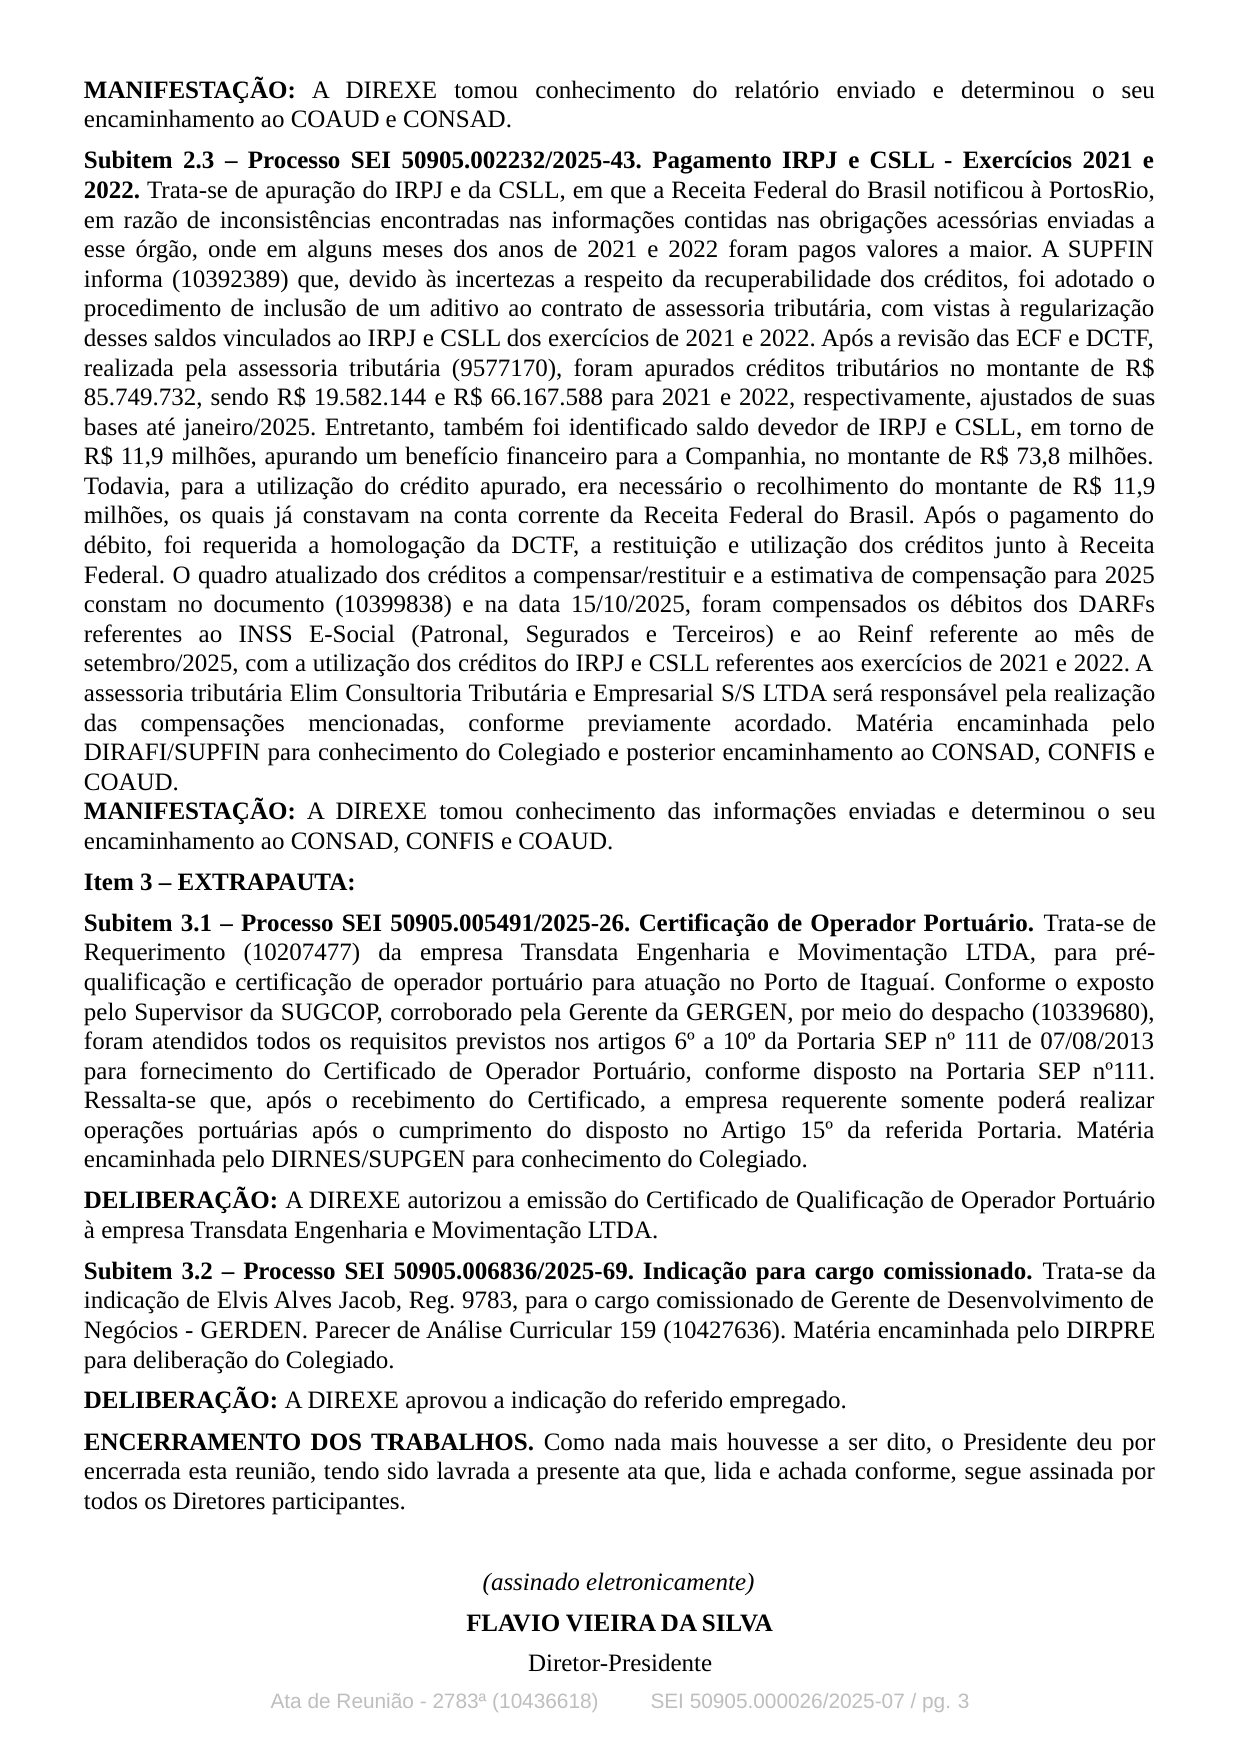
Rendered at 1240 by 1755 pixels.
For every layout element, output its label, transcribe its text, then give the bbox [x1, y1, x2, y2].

text DELIBERAÇÃO: A DIREXE aprovou a indicação do referido empregado. [84, 1386, 1156, 1414]
text Diretor-Presidente [72, 1648, 1168, 1677]
text DELIBERAÇÃO: A DIREXE autorizou a emissão do Certificado de Qualificação de Operador Portuário à empresa Transdata Engenharia e Movimentação LTDA. [84, 1185, 1156, 1244]
text MANIFESTAÇÃO: A DIREXE tomou conhecimento das informações enviadas e determinou o seu encaminhamento ao CONSAD, CONFIS e COAUD. [84, 796, 1156, 855]
text FLAVIO VIEIRA DA SILVA [72, 1608, 1167, 1637]
text (assinado eletronicamente) [72, 1567, 1167, 1596]
text Subitem 3.2 – Processo SEI 50905.006836/2025-69. Indicação para cargo comissionado. Trata-se da indicação de Elvis Alves Jacob, Reg. 9783, para o cargo comissionado de Gerente de Desenvolvimento de Negócios - GERDEN. Parecer de Análise Curricular 159 (10427636). Matéria encaminhada pelo DIRPRE para deliberação do Colegiado. [84, 1256, 1156, 1373]
text Subitem 3.1 – Processo SEI 50905.005491/2025-26. Certificação de Operador Portuário. Trata-se de Requerimento (10207477) da empresa Transdata Engenharia e Movimentação LTDA, para pré-qualificação e certificação de operador portuário para atuação no Porto de Itaguaí. Conforme o exposto pelo Supervisor da SUGCOP, corroborado pela Gerente da GERGEN, por meio do despacho (10339680), foram atendidos todos os requisitos previstos nos artigos 6º a 10º da Portaria SEP nº 111 de 07/08/2013 para fornecimento do Certificado de Operador Portuário, conforme disposto na Portaria SEP nº111. Ressalta-se que, após o recebimento do Certificado, a empresa requerente somente poderá realizar operações portuárias após o cumprimento do disposto no Artigo 15º da referida Portaria. Matéria encaminhada pelo DIRNES/SUPGEN para conhecimento do Colegiado. [84, 908, 1156, 1173]
text Subitem 2.3 – Processo SEI 50905.002232/2025-43. Pagamento IRPJ e CSLL - Exercícios 2021 e 2022. Trata-se de apuração do IRPJ e da CSLL, em que a Receita Federal do Brasil notificou à PortosRio, em razão de inconsistências encontradas nas informações contidas nas obrigações acessórias enviadas a esse órgão, onde em alguns meses dos anos de 2021 e 2022 foram pagos valores a maior. A SUPFIN informa (10392389) que, devido às incertezas a respeito da recuperabilidade dos créditos, foi adotado o procedimento de inclusão de um aditivo ao contrato de assessoria tributária, com vistas à regularização desses saldos vinculados ao IRPJ e CSLL dos exercícios de 2021 e 2022. Após a revisão das ECF e DCTF, realizada pela assessoria tributária (9577170), foram apurados créditos tributários no montante de R$ 85.749.732, sendo R$ 19.582.144 e R$ 66.167.588 para 2021 e 2022, respectivamente, ajustados de suas bases até janeiro/2025. Entretanto, também foi identificado saldo devedor de IRPJ e CSLL, em torno de R$ 11,9 milhões, apurando um benefício financeiro para a Companhia, no montante de R$ 73,8 milhões. Todavia, para a utilização do crédito apurado, era necessário o recolhimento do montante de R$ 11,9 milhões, os quais já constavam na conta corrente da Receita Federal do Brasil. Após o pagamento do débito, foi requerida a homologação da DCTF, a restituição e utilização dos créditos junto à Receita Federal. O quadro atualizado dos créditos a compensar/restituir e a estimativa de compensação para 2025 constam no documento (10399838) e na data 15/10/2025, foram compensados os débitos dos DARFs referentes ao INSS E-Social (Patronal, Segurados e Terceiros) e ao Reinf referente ao mês de setembro/2025, com a utilização dos créditos do IRPJ e CSLL referentes aos exercícios de 2021 e 2022. A assessoria tributária Elim Consultoria Tributária e Empresarial S/S LTDA será responsável pela realização das compensações mencionadas, conforme previamente acordado. Matéria encaminhada pelo DIRAFI/SUPFIN para conhecimento do Colegiado e posterior encaminhamento ao CONSAD, CONFIS e COAUD. [84, 146, 1156, 796]
text MANIFESTAÇÃO: A DIREXE tomou conhecimento do relatório enviado e determinou o seu encaminhamento ao COAUD e CONSAD. [84, 75, 1156, 133]
text ENCERRAMENTO DOS TRABALHOS. Como nada mais houvesse a ser dito, o Presidente deu por encerrada esta reunião, tendo sido lavrada a presente ata que, lida e achada conforme, segue assinada por todos os Diretores participantes. [84, 1427, 1156, 1514]
text Item 3 – EXTRAPAUTA: [84, 867, 1175, 896]
